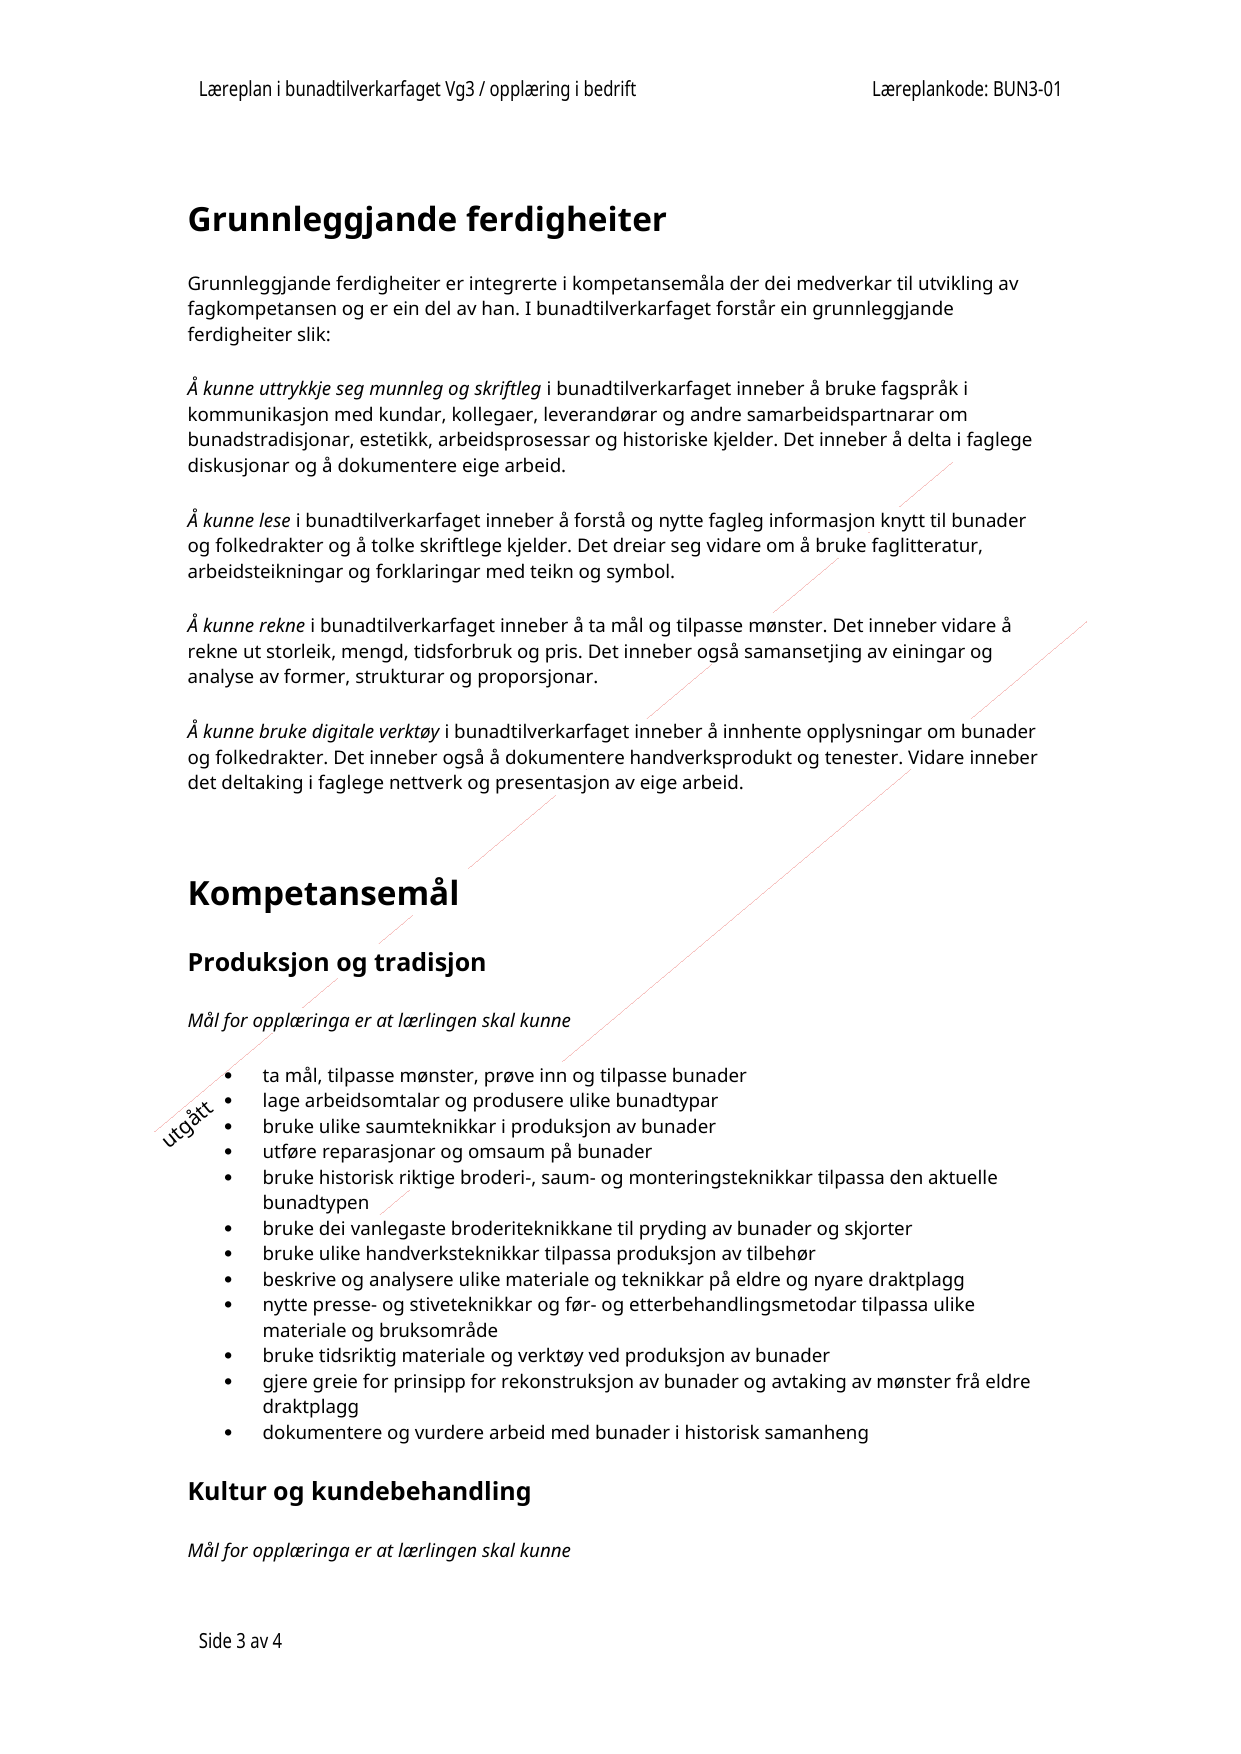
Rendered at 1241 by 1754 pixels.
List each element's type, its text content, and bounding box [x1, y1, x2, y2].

text Mål for opplæringa er at lærlingen skal kunne [578, 1537, 1053, 1563]
list bruke historisk riktige broderi-, saum- og monteringsteknikkar tilpassa den aktuelle bunadtypen [381, 1164, 1053, 1215]
list bruke ulike saumteknikkar i produksjon av bunader [721, 1113, 1053, 1139]
list bruke ulike handverksteknikkar tilpassa produksjon av tilbehør [821, 1241, 1053, 1266]
subtitle Produksjon og tradisjon [664, 944, 1053, 978]
list bruke dei vanlegaste broderiteknikkane til pryding av bunader og skjorter [918, 1215, 1053, 1241]
subtitle Kultur og kundebehandling [532, 1474, 1053, 1508]
subtitle Produksjon og tradisjon [487, 944, 701, 978]
list nytte presse- og stiveteknikkar og før- og etterbehandlingsmetodar tilpassa ulike materiale og bruksområde [498, 1292, 1053, 1343]
list beskrive og analysere ulike materiale og teknikkar på eldre og nyare draktplagg [970, 1266, 1053, 1292]
list lage arbeidsomtalar og produsere ulike bunadtypar [718, 1088, 1053, 1113]
list bruke ulike saumteknikkar i produksjon av bunader [225, 1113, 263, 1139]
subtitle Grunnleggjande ferdigheiter [676, 150, 1053, 241]
subtitle Kompetansemål [739, 824, 1053, 915]
subtitle Kompetansemål [468, 824, 519, 867]
text Mål for opplæringa er at lærlingen skal kunne [304, 1007, 626, 1033]
text Å kunne bruke digitale verktøy i bunadtilverkarfaget inneber å innhente opplysningar om bunader og folkedrakter. Det inneber også å dokumentere handverksprodukt og tenester. Vidare inneber det deltaking i faglege nettverk og presentasjon av eige arbeid. [587, 769, 909, 795]
list utføre reparasjonar og omsaum på bunader [225, 1139, 263, 1164]
list gjere greie for prinsipp for rekonstruksjon av bunader og avtaking av mønster frå eldre draktplagg [364, 1368, 1053, 1419]
text Å kunne rekne i bunadtilverkarfaget inneber å ta mål og tilpasse mønster. Det inneber vidare å rekne ut storleik, mengd, tidsforbruk og pris. Det inneber også samansetjing av einingar og analyse av former, strukturar og proporsjonar. [684, 613, 1053, 689]
list utføre reparasjonar og omsaum på bunader [652, 1139, 1053, 1164]
subtitle Kompetansemål [468, 824, 844, 915]
text Å kunne bruke digitale verktøy i bunadtilverkarfaget inneber å innhente opplysningar om bunader og folkedrakter. Det inneber også å dokumentere handverksprodukt og tenester. Vidare inneber det deltaking i faglege nettverk og presentasjon av eige arbeid. [882, 718, 1053, 795]
list bruke historisk riktige broderi-, saum- og monteringsteknikkar tilpassa den aktuelle bunadtypen [225, 1164, 263, 1215]
text Mål for opplæringa er at lærlingen skal kunne [598, 1007, 1053, 1033]
list ta mål, tilpasse mønster, prøve inn og tilpasse bunader [752, 1062, 1053, 1088]
list bruke tidsriktig materiale og verktøy ved produksjon av bunader [835, 1343, 1053, 1368]
text Grunnleggjande ferdigheiter er integrerte i kompetansemåla der dei medverkar til utvikling av fagkompetansen og er ein del av han. I bunadtilverkarfaget forstår ein grunnleggjande ferdigheiter slik: [331, 270, 1053, 347]
text Å kunne uttrykkje seg munnleg og skriftleg i bunadtilverkarfaget inneber å bruke fagspråk i kommunikasjon med kundar, kollegaer, leverandørar og andre samarbeidspartnarar om bunadstradisjonar, estetikk, arbeidsprosessar og historiske kjelder. Det inneber å delta i faglege diskusjonar og å dokumentere eige arbeid. [571, 376, 1053, 478]
list dokumentere og vurdere arbeid med bunader i historisk samanheng [869, 1419, 1053, 1445]
text Å kunne lese i bunadtilverkarfaget inneber å forstå og nytte fagleg informasjon knytt til bunader og folkedrakter og å tolke skriftlege kjelder. Det dreiar seg vidare om å bruke faglitteratur, arbeidsteikningar og forklaringar med teikn og symbol. [810, 507, 1053, 583]
